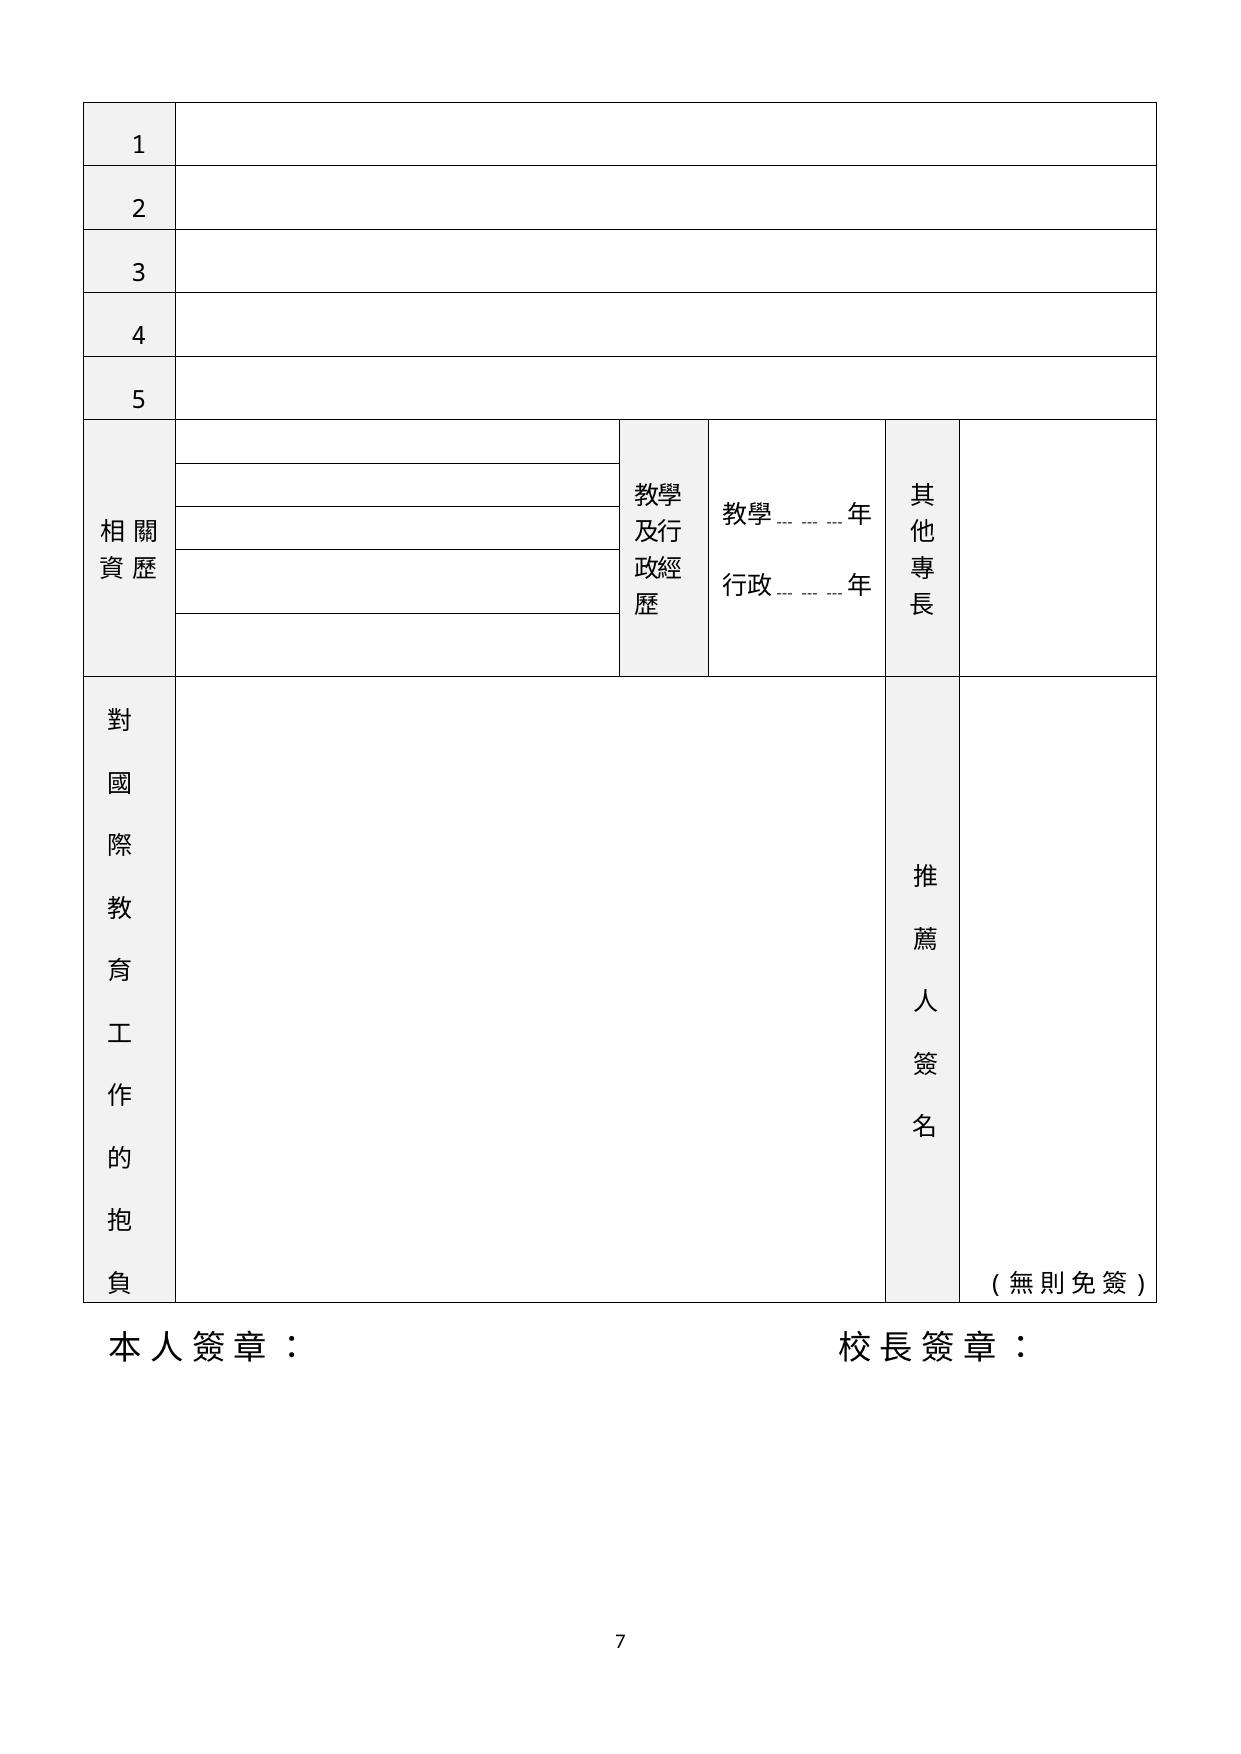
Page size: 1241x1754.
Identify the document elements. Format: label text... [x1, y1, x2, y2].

table_cell 相 關 資 歷 [84, 420, 175, 676]
table_cell 3 [84, 230, 175, 292]
table_cell 對國際教育工作的抱負 [84, 677, 175, 1302]
table_cell [176, 357, 1156, 419]
table_cell [176, 507, 619, 549]
table_cell 5 [84, 357, 175, 419]
table_cell [176, 464, 619, 506]
table_cell [960, 420, 1156, 676]
table_cell 2 [84, 166, 175, 229]
table_cell [176, 420, 619, 462]
table_cell 其 他 專 長 [886, 420, 959, 676]
table_cell 推 薦 人 簽 名 [886, 677, 959, 1302]
table_cell [176, 293, 1156, 356]
table_cell 教學﹍﹍﹍年 行政﹍﹍﹍年 [709, 420, 885, 676]
text 本人簽章： 校長簽章： [104, 1303, 1136, 1366]
table_cell [176, 230, 1156, 292]
table_cell [176, 550, 619, 612]
table_cell (無則免簽) [960, 677, 1156, 1302]
table_cell 4 [84, 293, 175, 356]
table_cell 教學及行政經歷 [620, 420, 708, 676]
table_cell 1 [84, 103, 175, 165]
table_cell [176, 614, 619, 676]
table_cell [176, 166, 1156, 229]
table_cell [176, 103, 1156, 165]
table_cell [176, 677, 885, 1302]
